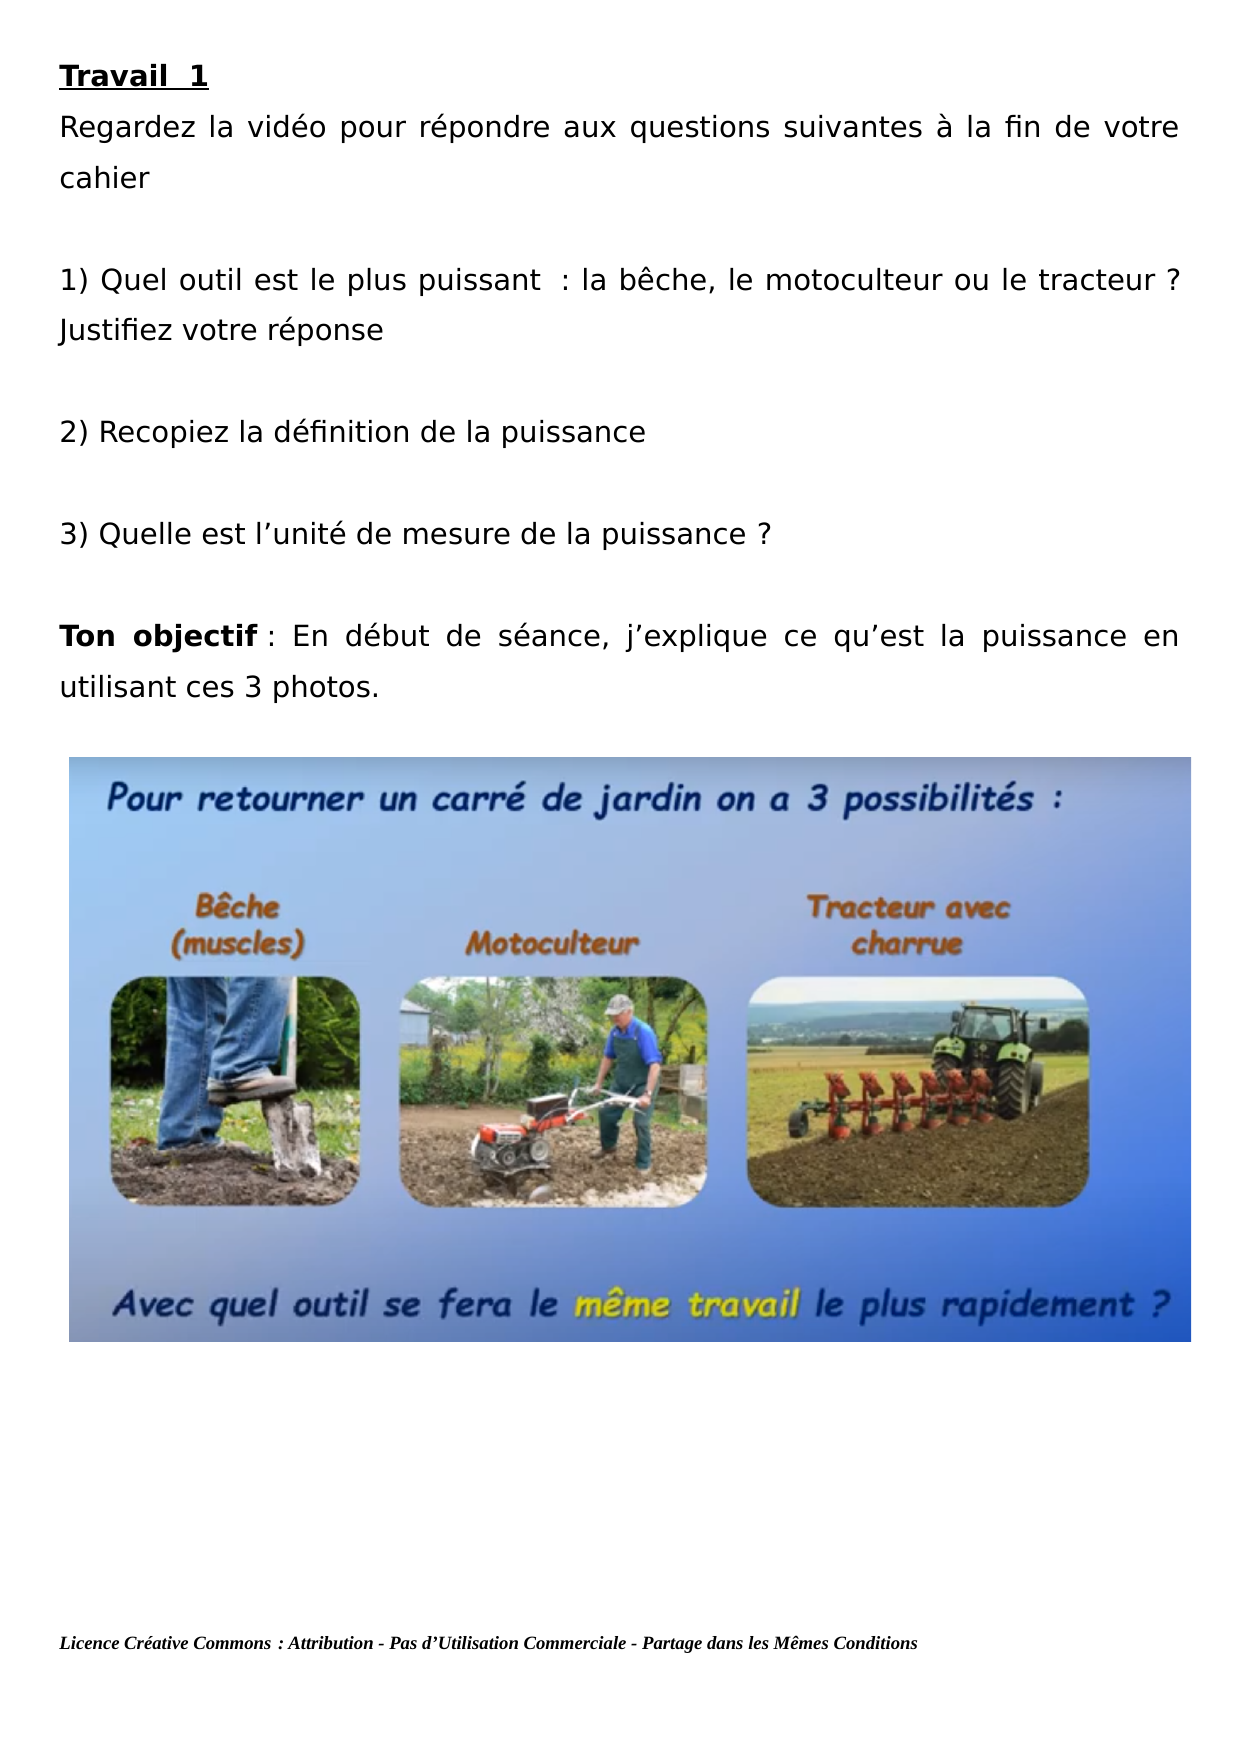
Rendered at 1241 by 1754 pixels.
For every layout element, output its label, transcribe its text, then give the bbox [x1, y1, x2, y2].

text 1) Quel outil est le plus puissant : la bêche, le motoculteur ou le tracteur ? Justifiez votre réponse [59, 263, 1181, 348]
text Travail 1 [59, 59, 1181, 93]
text 2) Recopiez la définition de la puissance [59, 416, 1181, 449]
text Ton objectif : En début de séance, j’explique ce qu’est la puissance en utilisant ces 3 photos. [59, 619, 1181, 704]
text Regardez la vidéo pour répondre aux questions suivantes à la fin de votre cahier [59, 110, 1181, 195]
text 3) Quelle est l’unité de mesure de la puissance ? [59, 517, 1181, 551]
picture [69, 757, 1192, 1342]
